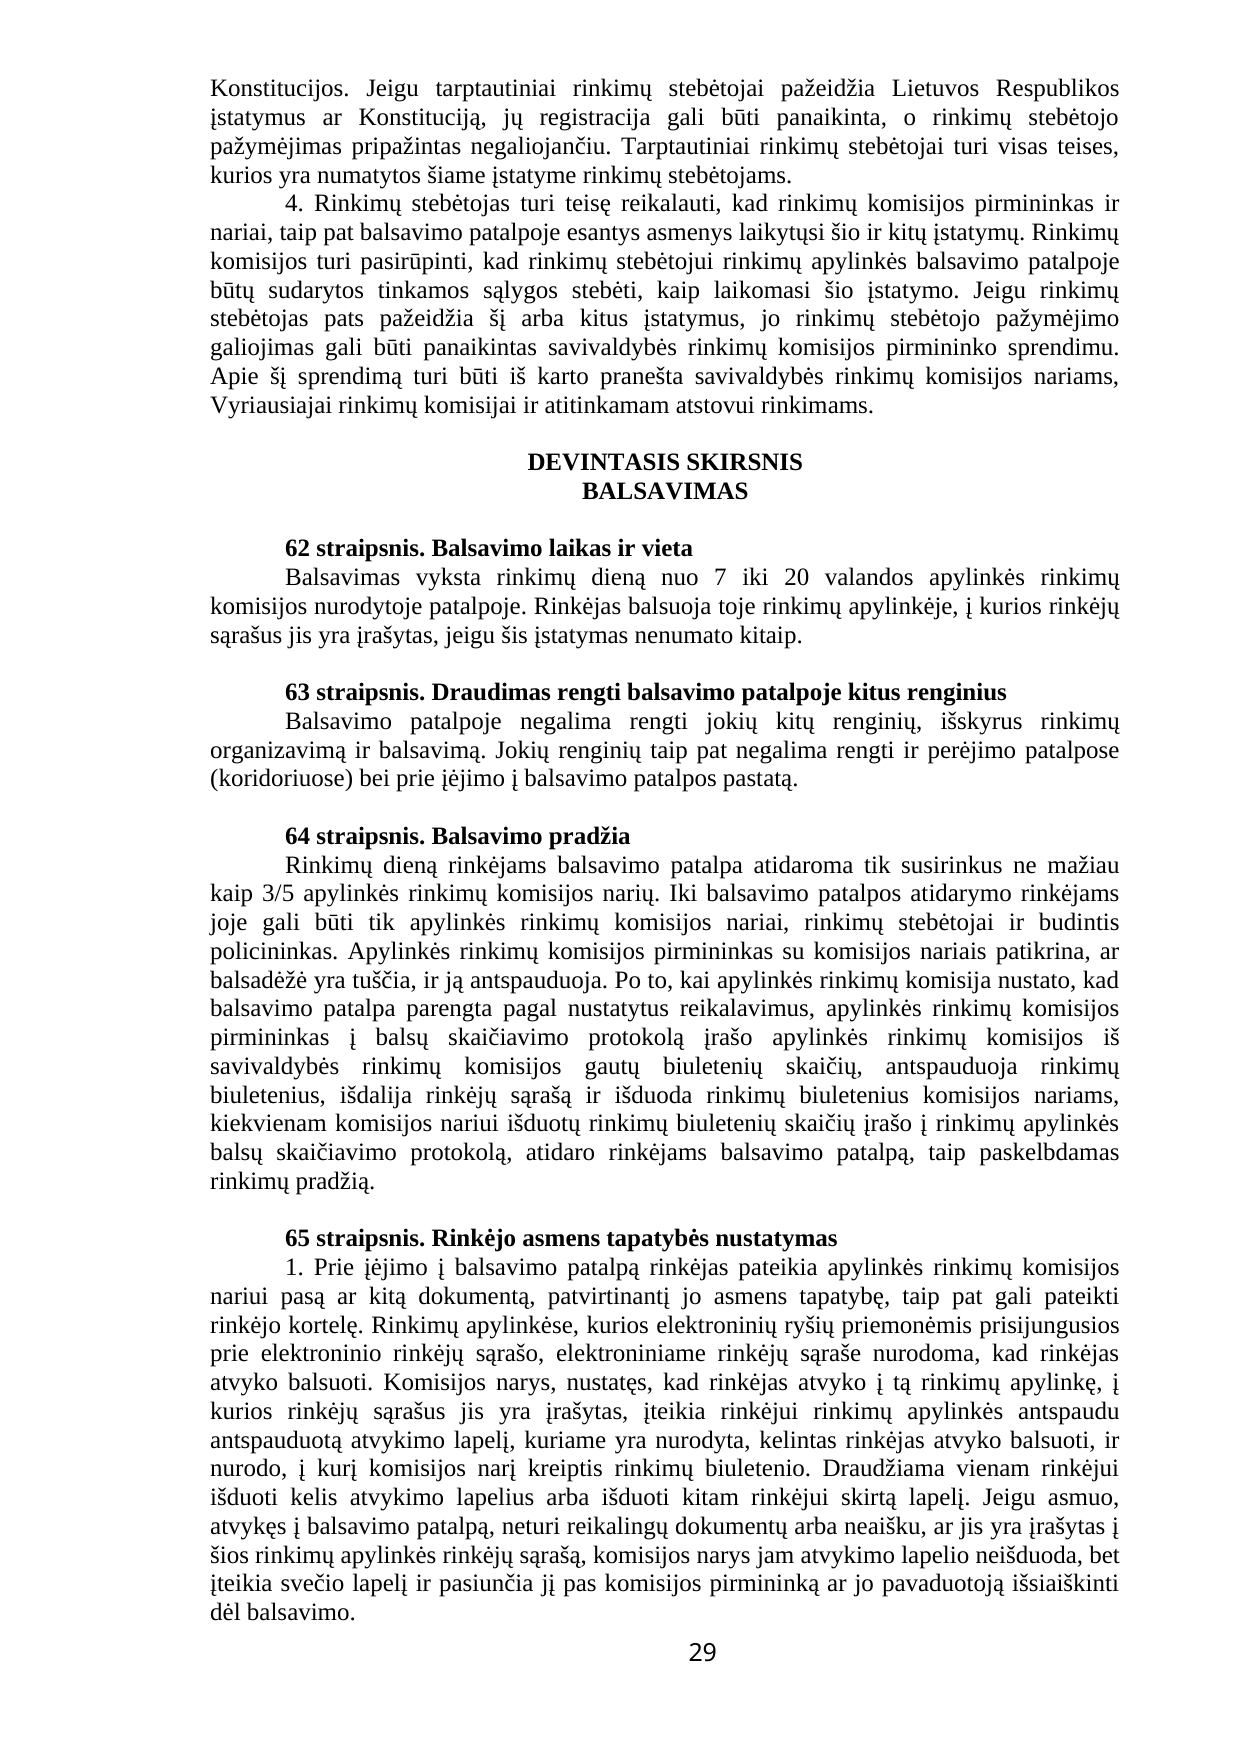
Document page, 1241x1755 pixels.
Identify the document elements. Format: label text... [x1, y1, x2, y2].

text 65 straipsnis. Rinkėjo asmens tapatybės nustatymas [210, 1223, 1120, 1252]
text 63 straipsnis. Draudimas rengti balsavimo patalpoje kitus renginius [210, 677, 1120, 706]
text Rinkimų dieną rinkėjams balsavimo patalpa atidaroma tik susirinkus ne mažiau kaip 3/5 apylinkės rinkimų komisijos narių. Iki balsavimo patalpos atidarymo rinkėjams joje gali būti tik apylinkės rinkimų komisijos nariai, rinkimų stebėtojai ir budintis policininkas. Apylinkės rinkimų komisijos pirmininkas su komisijos nariais patikrina, ar balsadėžė yra tuščia, ir ją antspauduoja. Po to, kai apylinkės rinkimų komisija nustato, kad balsavimo patalpa parengta pagal nustatytus reikalavimus, apylinkės rinkimų komisijos pirmininkas į balsų skaičiavimo protokolą įrašo apylinkės rinkimų komisijos iš savivaldybės rinkimų komisijos gautų biuletenių skaičių, antspauduoja rinkimų biuletenius, išdalija rinkėjų sąrašą ir išduoda rinkimų biuletenius komisijos nariams, kiekvienam komisijos nariui išduotų rinkimų biuletenių skaičių įrašo į rinkimų apylinkės balsų skaičiavimo protokolą, atidaro rinkėjams balsavimo patalpą, taip paskelbdamas rinkimų pradžią. [210, 850, 1120, 1195]
text 62 straipsnis. Balsavimo laikas ir vieta [210, 533, 1120, 562]
text DEVINTASIS SKIRSNIS [210, 447, 1120, 476]
text Balsavimo patalpoje negalima rengti jokių kitų renginių, išskyrus rinkimų organizavimą ir balsavimą. Jokių renginių taip pat negalima rengti ir perėjimo patalpose (koridoriuose) bei prie įėjimo į balsavimo patalpos pastatą. [210, 706, 1120, 792]
text Balsavimas vyksta rinkimų dieną nuo 7 iki 20 valandos apylinkės rinkimų komisijos nurodytoje patalpoje. Rinkėjas balsuoja toje rinkimų apylinkėje, į kurios rinkėjų sąrašus jis yra įrašytas, jeigu šis įstatymas nenumato kitaip. [210, 562, 1120, 648]
text 4. Rinkimų stebėtojas turi teisę reikalauti, kad rinkimų komisijos pirmininkas ir nariai, taip pat balsavimo patalpoje esantys asmenys laikytųsi šio ir kitų įstatymų. Rinkimų komisijos turi pasirūpinti, kad rinkimų stebėtojui rinkimų apylinkės balsavimo patalpoje būtų sudarytos tinkamos sąlygos stebėti, kaip laikomasi šio įstatymo. Jeigu rinkimų stebėtojas pats pažeidžia šį arba kitus įstatymus, jo rinkimų stebėtojo pažymėjimo galiojimas gali būti panaikintas savivaldybės rinkimų komisijos pirmininko sprendimu. Apie šį sprendimą turi būti iš karto pranešta savivaldybės rinkimų komisijos nariams, Vyriausiajai rinkimų komisijai ir atitinkamam atstovui rinkimams. [210, 188, 1120, 418]
text Konstitucijos. Jeigu tarptautiniai rinkimų stebėtojai pažeidžia Lietuvos Respublikos įstatymus ar Konstituciją, jų registracija gali būti panaikinta, o rinkimų stebėtojo pažymėjimas pripažintas negaliojančiu. Tarptautiniai rinkimų stebėtojai turi visas teises, kurios yra numatytos šiame įstatyme rinkimų stebėtojams. [210, 73, 1120, 188]
text BALSAVIMAS [210, 476, 1120, 505]
text 1. Prie įėjimo į balsavimo patalpą rinkėjas pateikia apylinkės rinkimų komisijos nariui pasą ar kitą dokumentą, patvirtinantį jo asmens tapatybę, taip pat gali pateikti rinkėjo kortelę. Rinkimų apylinkėse, kurios elektroninių ryšių priemonėmis prisijungusios prie elektroninio rinkėjų sąrašo, elektroniniame rinkėjų sąraše nurodoma, kad rinkėjas atvyko balsuoti. Komisijos narys, nustatęs, kad rinkėjas atvyko į tą rinkimų apylinkę, į kurios rinkėjų sąrašus jis yra įrašytas, įteikia rinkėjui rinkimų apylinkės antspaudu antspauduotą atvykimo lapelį, kuriame yra nurodyta, kelintas rinkėjas atvyko balsuoti, ir nurodo, į kurį komisijos narį kreiptis rinkimų biuletenio. Draudžiama vienam rinkėjui išduoti kelis atvykimo lapelius arba išduoti kitam rinkėjui skirtą lapelį. Jeigu asmuo, atvykęs į balsavimo patalpą, neturi reikalingų dokumentų arba neaišku, ar jis yra įrašytas į šios rinkimų apylinkės rinkėjų sąrašą, komisijos narys jam atvykimo lapelio neišduoda, bet įteikia svečio lapelį ir pasiunčia jį pas komisijos pirmininką ar jo pavaduotoją išsiaiškinti dėl balsavimo. [210, 1252, 1120, 1626]
text 64 straipsnis. Balsavimo pradžia [210, 821, 1120, 850]
